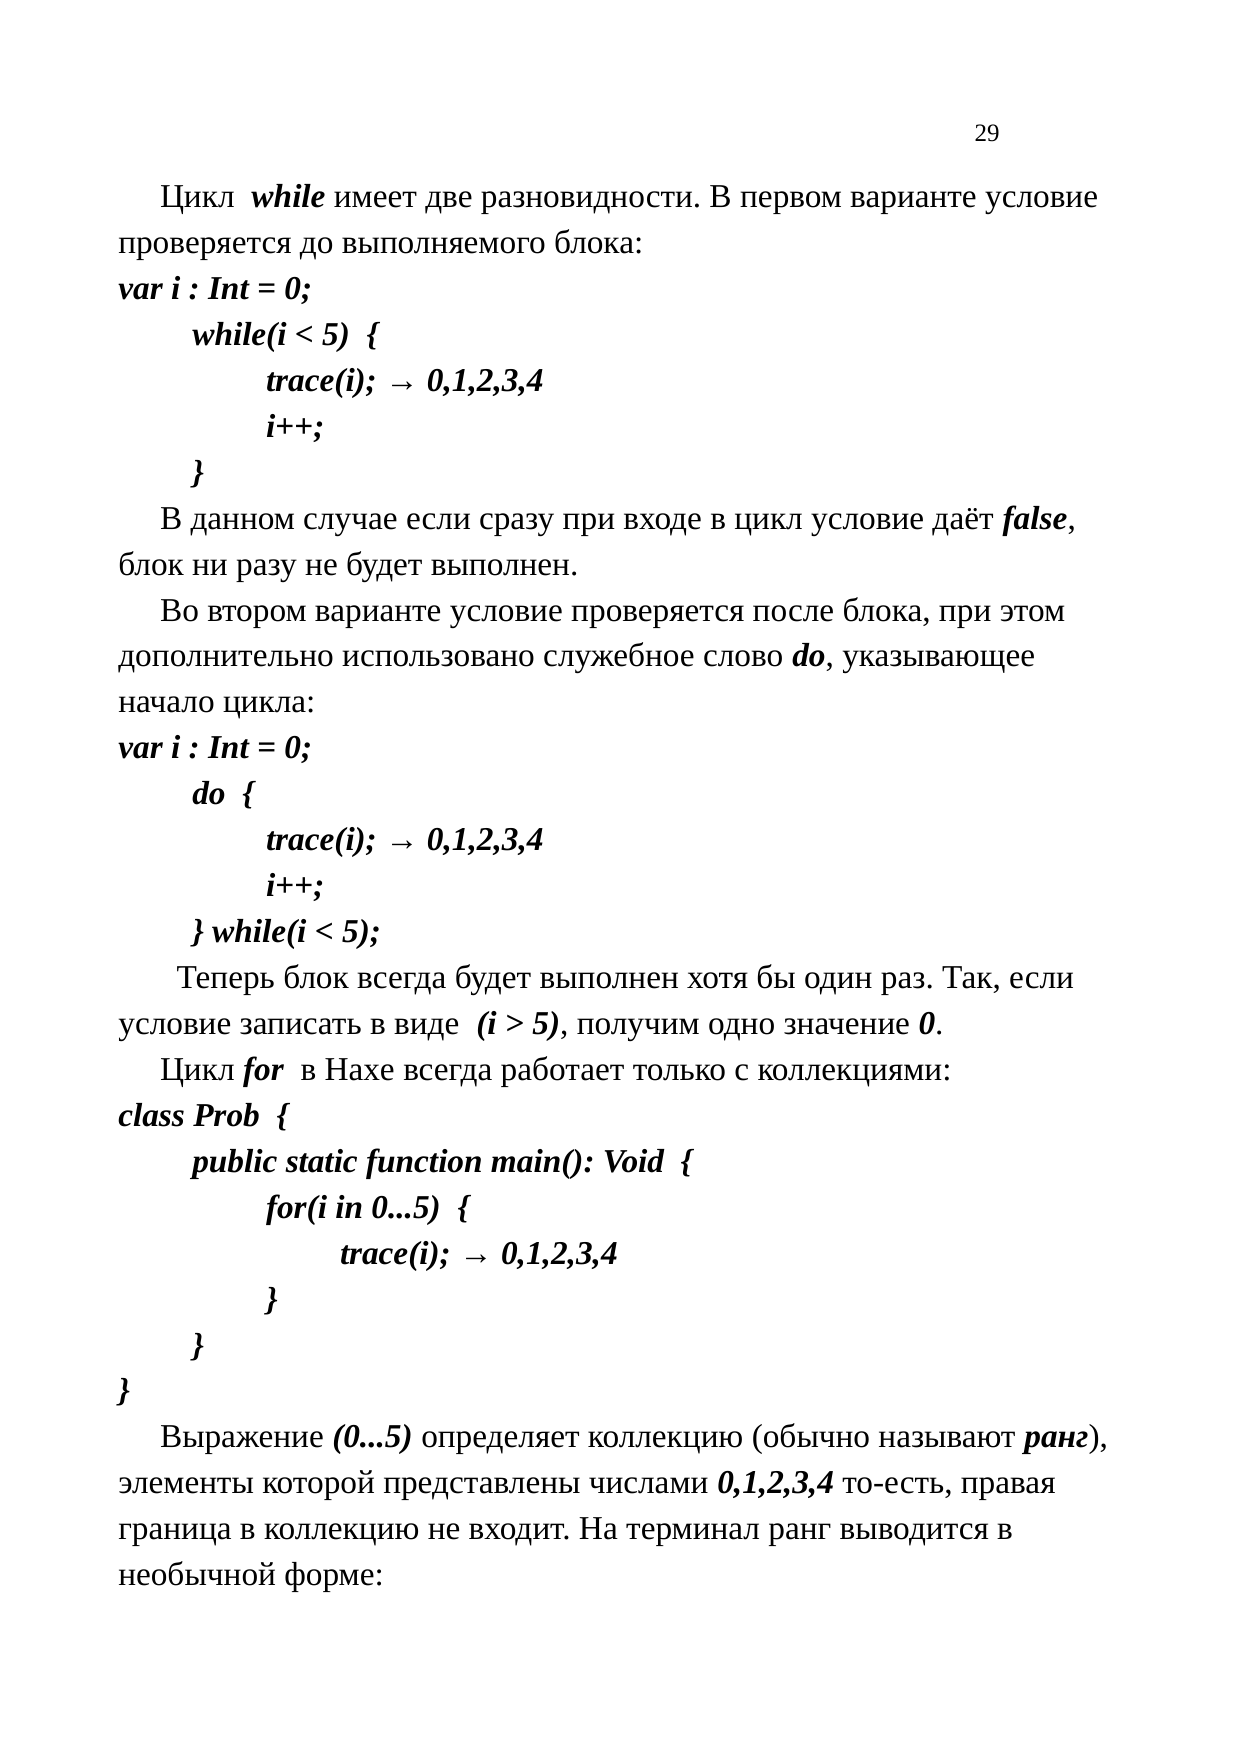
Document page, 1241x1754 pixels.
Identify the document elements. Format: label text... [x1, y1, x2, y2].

text trace(i); → 0,1,2,3,4 [118, 1233, 1122, 1271]
text var i : Int = 0; [118, 268, 1122, 307]
text while(i < 5) { [118, 314, 1122, 352]
text i++; [118, 406, 1122, 444]
text do { [118, 773, 1122, 812]
text i++; [118, 865, 1122, 904]
text var i : Int = 0; [118, 728, 1122, 766]
text Цикл while имеет две разновидности. В первом варианте условие проверяется до выполняемого блока: [118, 176, 1122, 261]
text } [118, 1279, 1122, 1317]
text Теперь блок всегда будет выполнен хотя бы один раз. Так, если условие записать в виде (i > 5), получим одно значение 0. [118, 957, 1122, 1042]
text } [118, 1325, 1122, 1363]
text trace(i); → 0,1,2,3,4 [118, 819, 1122, 858]
text Во втором варианте условие проверяется после блока, при этом дополнительно использовано служебное слово do, указывающее начало цикла: [118, 590, 1122, 720]
text Цикл for в Haxe всегда работает только с коллекциями: [118, 1049, 1122, 1087]
text В данном случае если сразу при входе в цикл условие даёт false, блок ни разу не будет выполнен. [118, 498, 1122, 582]
text Выражение (0...5) определяет коллекцию (обычно называют ранг), элементы которой представлены числами 0,1,2,3,4 то-есть, правая граница в коллекцию не входит. На терминал ранг выводится в необычной форме: [118, 1417, 1122, 1593]
text public static function main(): Void { [118, 1141, 1122, 1179]
text for(i in 0...5) { [118, 1187, 1122, 1225]
text } [118, 452, 1122, 490]
text trace(i); → 0,1,2,3,4 [118, 360, 1122, 398]
text } while(i < 5); [118, 911, 1122, 950]
text } [118, 1371, 1122, 1409]
text class Prob { [118, 1095, 1122, 1133]
